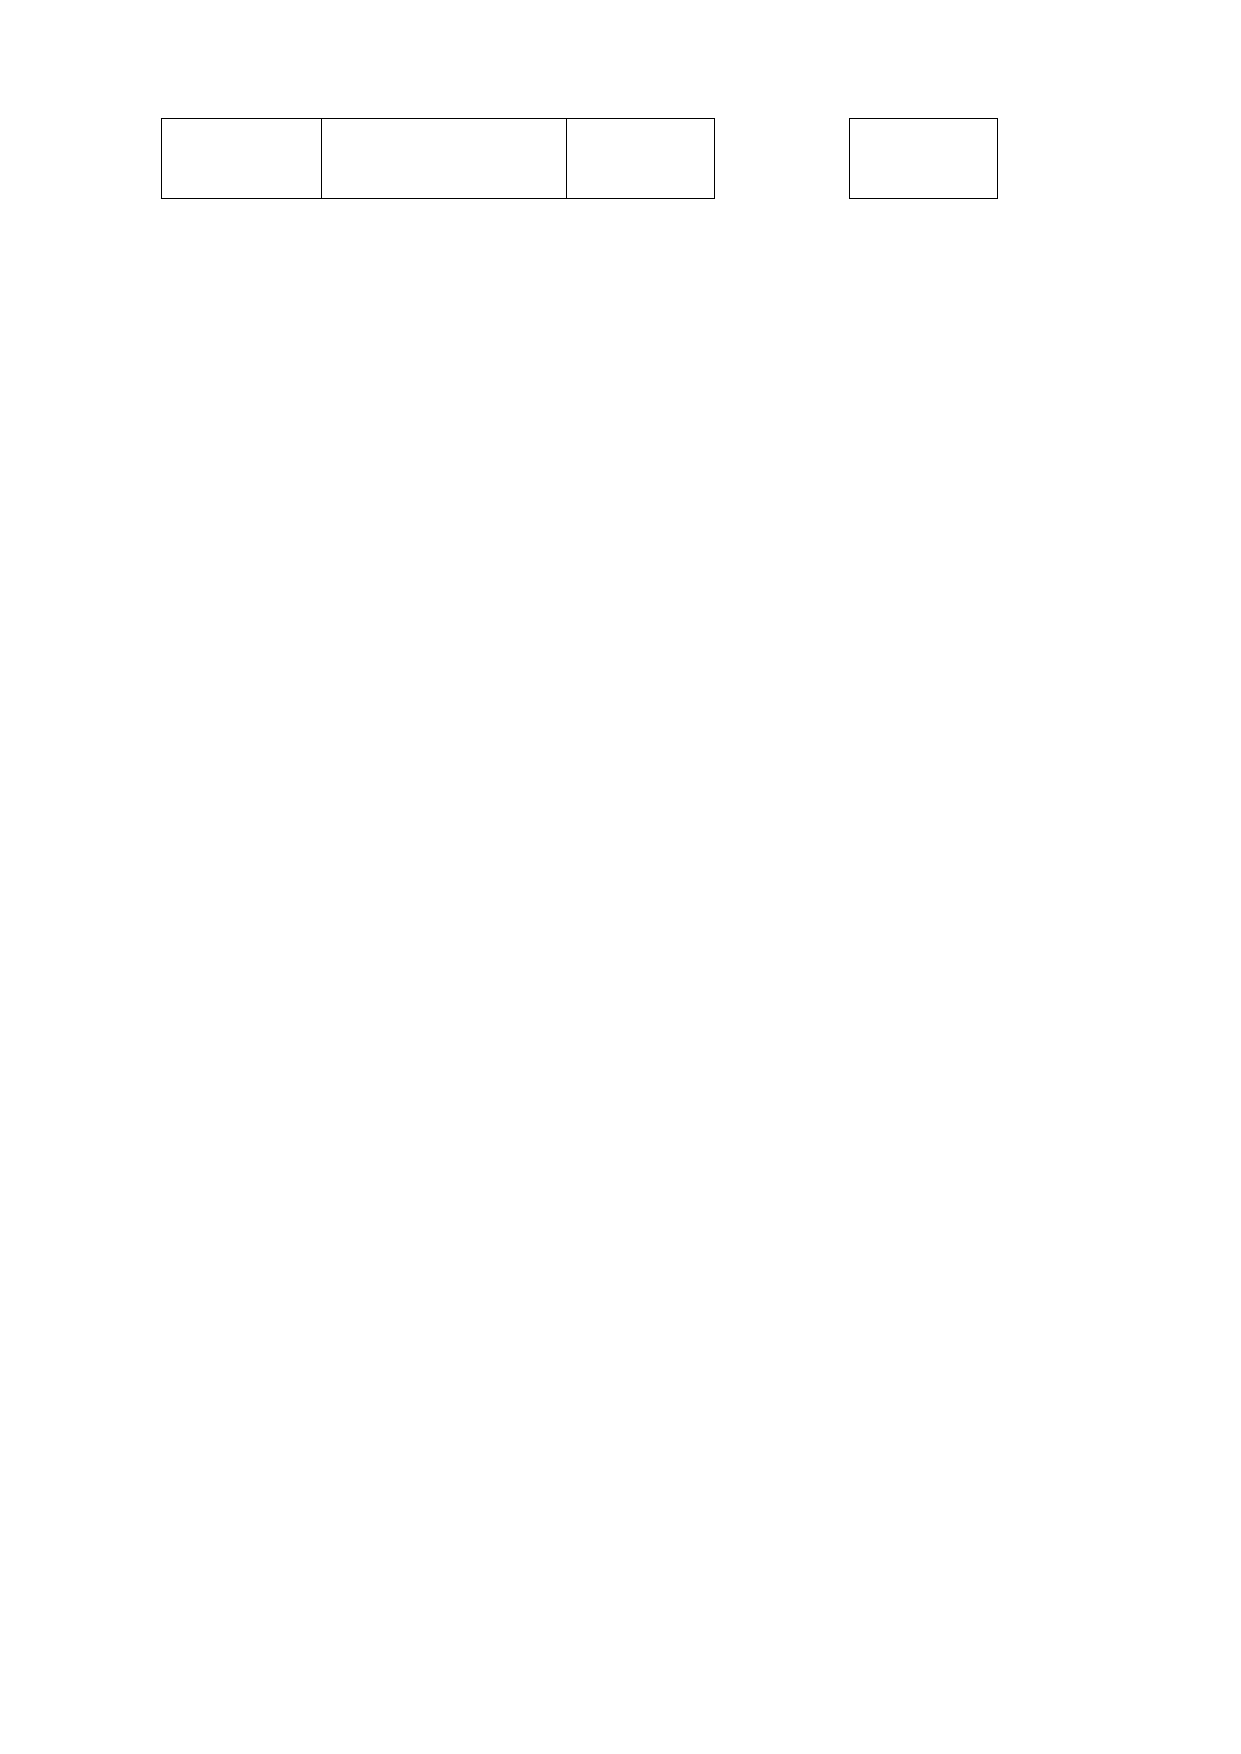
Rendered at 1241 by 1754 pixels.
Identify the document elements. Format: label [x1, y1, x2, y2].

table_cell [850, 119, 997, 198]
table_cell [998, 118, 1151, 198]
table_cell [162, 119, 321, 198]
table_cell [322, 119, 566, 198]
table_cell [567, 119, 714, 198]
table_cell [118, 118, 161, 198]
table_cell [715, 118, 849, 198]
